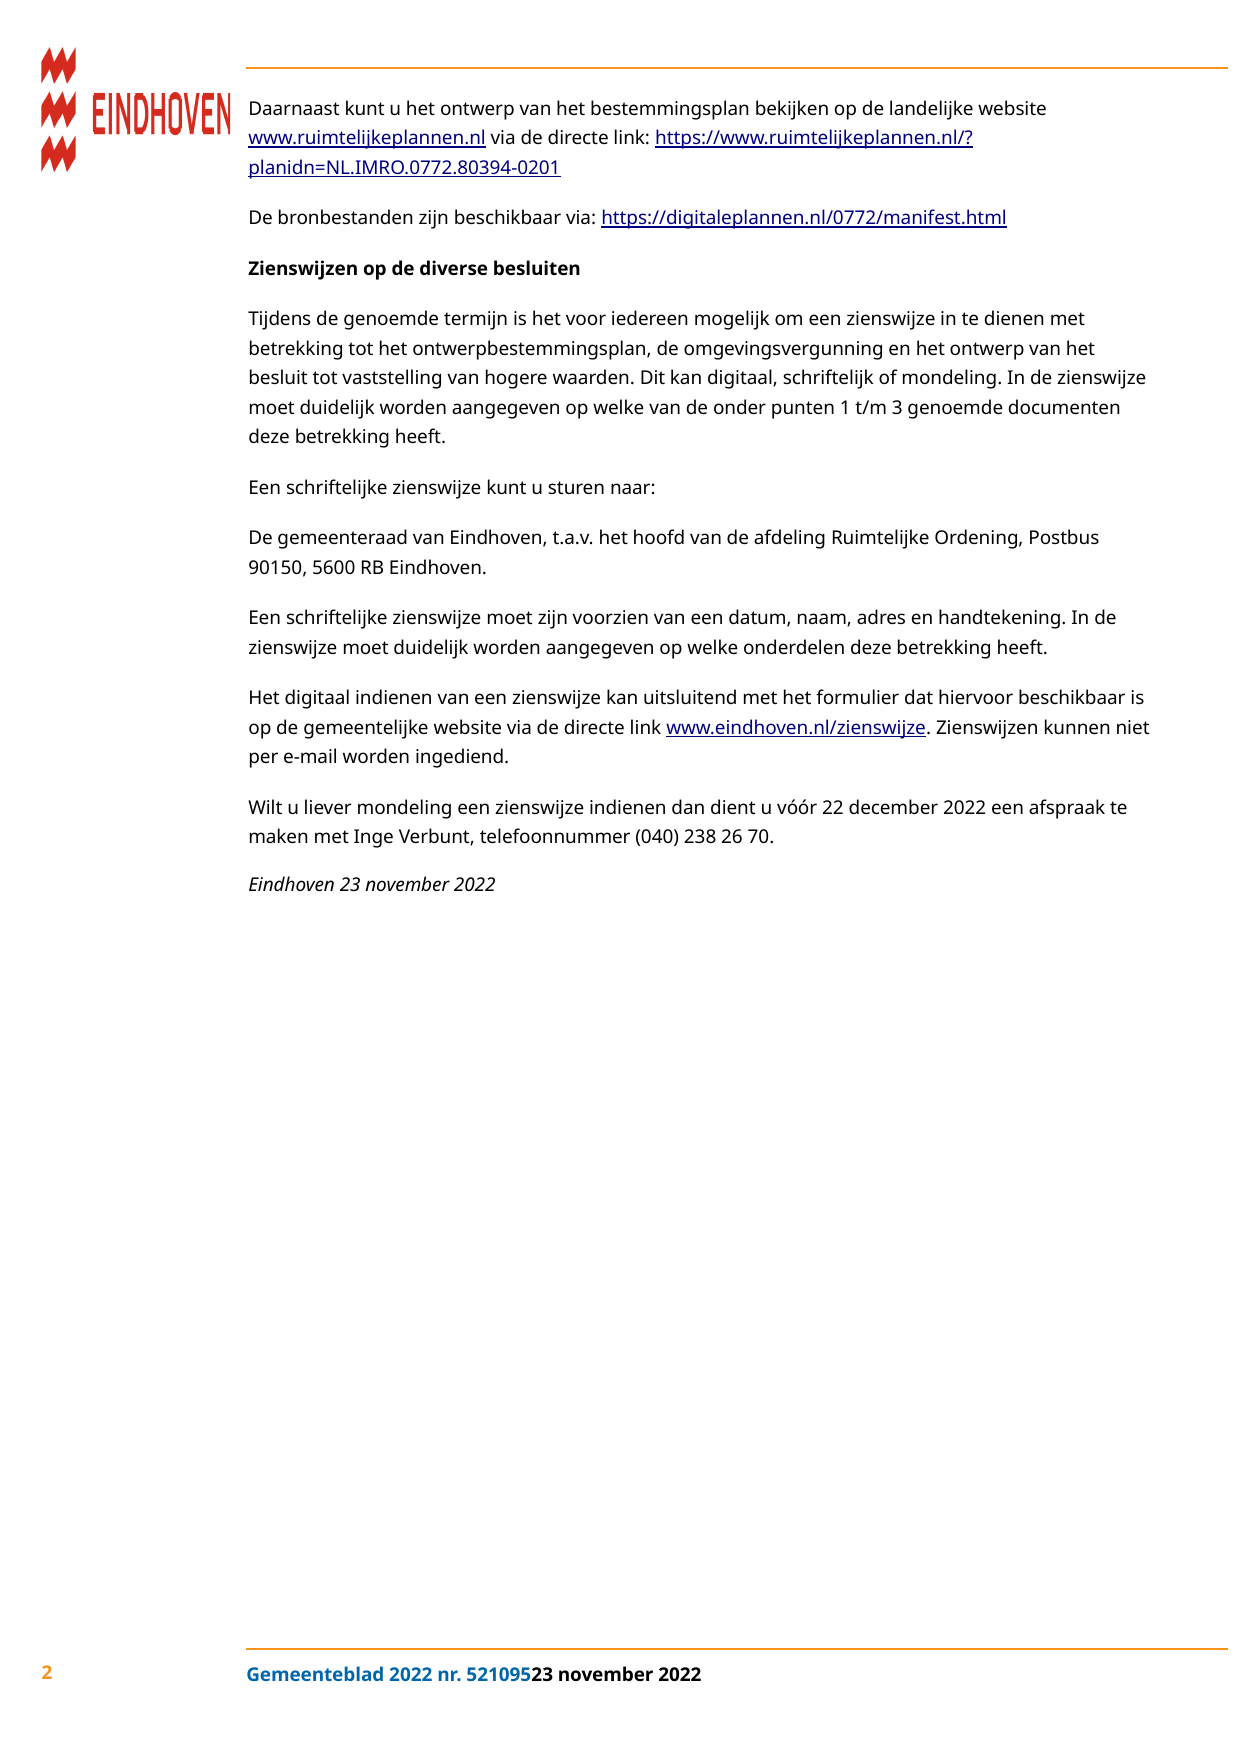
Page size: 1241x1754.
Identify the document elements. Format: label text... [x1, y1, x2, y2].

text Een schriftelijke zienswijze kunt u sturen naar: [248, 474, 1152, 500]
picture [41, 47, 231, 172]
text Tijdens de genoemde termijn is het voor iedereen mogelijk om een zienswijze in te dienen met betrekking tot het ontwerpbestemmingsplan, de omgevingsvergunning en het ontwerp van het besluit tot vaststelling van hogere waarden. Dit kan digitaal, schriftelijk of mondeling. In de zienswijze moet duidelijk worden aangegeven op welke van de onder punten 1 t/m 3 genoemde documenten deze betrekking heeft. [248, 305, 1152, 449]
text De bronbestanden zijn beschikbaar via: https://digitaleplannen.nl/0772/manifest.html [248, 204, 1152, 230]
text Wilt u liever mondeling een zienswijze indienen dan dient u vóór 22 december 2022 een afspraak te maken met Inge Verbunt, telefoonnummer (040) 238 26 70. [248, 794, 1152, 849]
text Het digitaal indienen van een zienswijze kan uitsluitend met het formulier dat hiervoor beschikbaar is op de gemeentelijke website via de directe link www.eindhoven.nl/zienswijze. Zienswijzen kunnen niet per e-mail worden ingediend. [248, 684, 1152, 769]
text De gemeenteraad van Eindhoven, t.a.v. het hoofd van de afdeling Ruimtelijke Ordening, Postbus 90150, 5600 RB Eindhoven. [248, 524, 1152, 580]
text Daarnaast kunt u het ontwerp van het bestemmingsplan bekijken op de landelijke website www.ruimtelijkeplannen.nl via de directe link: https://www.ruimtelijkeplannen.nl/?planidn=NL.IMRO.0772.80394-0201 [248, 95, 1152, 180]
text Een schriftelijke zienswijze moet zijn voorzien van een datum, naam, adres en handtekening. In de zienswijze moet duidelijk worden aangegeven op welke onderdelen deze betrekking heeft. [248, 604, 1152, 660]
text Zienswijzen op de diverse besluiten [248, 255, 1152, 281]
text Eindhoven 23 november 2022 [248, 871, 1152, 897]
